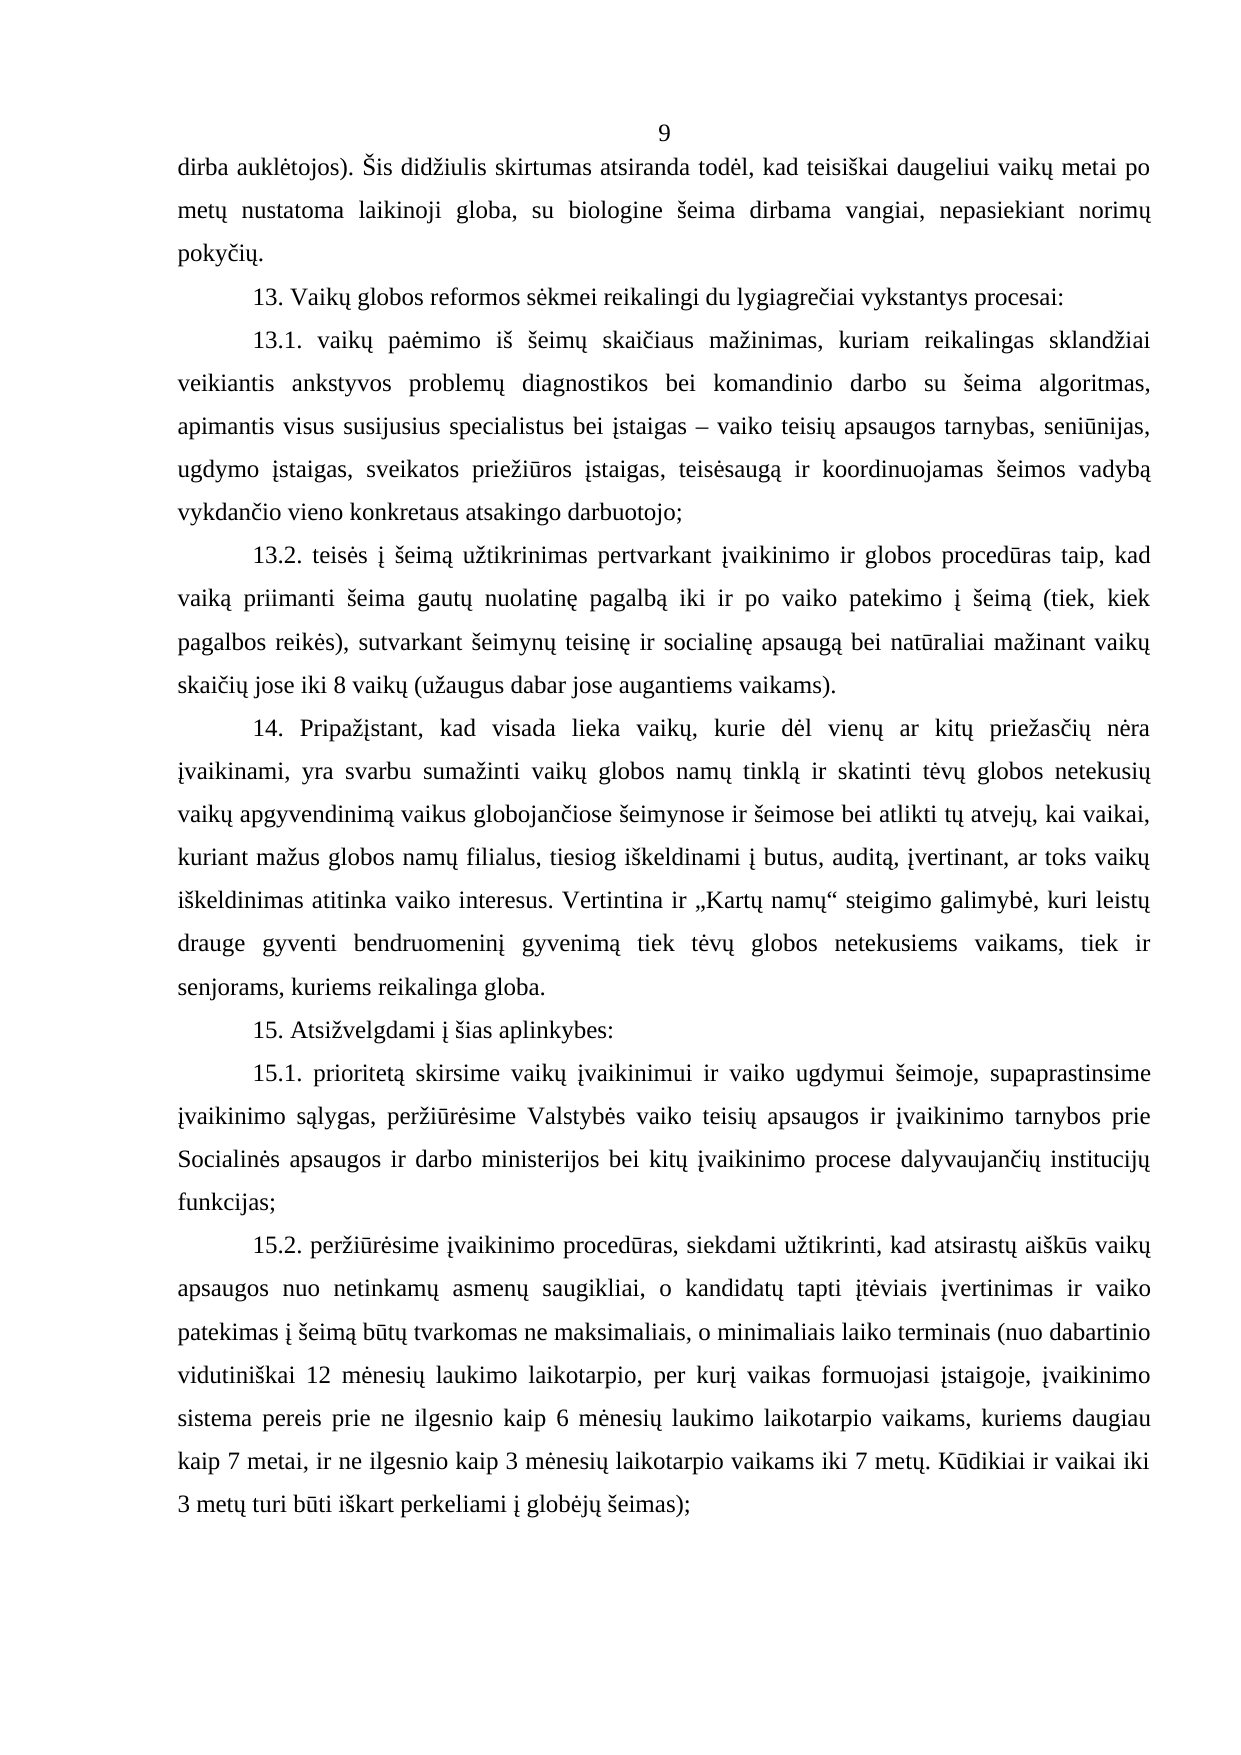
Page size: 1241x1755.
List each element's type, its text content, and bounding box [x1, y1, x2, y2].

text 13.2. teisės į šeimą užtikrinimas pertvarkant įvaikinimo ir globos procedūras taip, kad vaiką priimanti šeima gautų nuolatinę pagalbą iki ir po vaiko patekimo į šeimą (tiek, kiek pagalbos reikės), sutvarkant šeimynų teisinę ir socialinę apsaugą bei natūraliai mažinant vaikų skaičių jose iki 8 vaikų (užaugus dabar jose augantiems vaikams). [177, 540, 1152, 698]
text 13. Vaikų globos reformos sėkmei reikalingi du lygiagrečiai vykstantys procesai: [177, 282, 1152, 310]
text 14. Pripažįstant, kad visada lieka vaikų, kurie dėl vienų ar kitų priežasčių nėra įvaikinami, yra svarbu sumažinti vaikų globos namų tinklą ir skatinti tėvų globos netekusių vaikų apgyvendinimą vaikus globojančiose šeimynose ir šeimose bei atlikti tų atvejų, kai vaikai, kuriant mažus globos namų filialus, tiesiog iškeldinami į butus, auditą, įvertinant, ar toks vaikų iškeldinimas atitinka vaiko interesus. Vertintina ir „Kartų namų“ steigimo galimybė, kuri leistų drauge gyventi bendruomeninį gyvenimą tiek tėvų globos netekusiems vaikams, tiek ir senjorams, kuriems reikalinga globa. [177, 713, 1152, 1000]
text 15.1. prioritetą skirsime vaikų įvaikinimui ir vaiko ugdymui šeimoje, supaprastinsime įvaikinimo sąlygas, peržiūrėsime Valstybės vaiko teisių apsaugos ir įvaikinimo tarnybos prie Socialinės apsaugos ir darbo ministerijos bei kitų įvaikinimo procese dalyvaujančių institucijų funkcijas; [177, 1058, 1152, 1216]
text 15.2. peržiūrėsime įvaikinimo procedūras, siekdami užtikrinti, kad atsirastų aiškūs vaikų apsaugos nuo netinkamų asmenų saugikliai, o kandidatų tapti įtėviais įvertinimas ir vaiko patekimas į šeimą būtų tvarkomas ne maksimaliais, o minimaliais laiko terminais (nuo dabartinio vidutiniškai 12 mėnesių laukimo laikotarpio, per kurį vaikas formuojasi įstaigoje, įvaikinimo sistema pereis prie ne ilgesnio kaip 6 mėnesių laukimo laikotarpio vaikams, kuriems daugiau kaip 7 metai, ir ne ilgesnio kaip 3 mėnesių laikotarpio vaikams iki 7 metų. Kūdikiai ir vaikai iki 3 metų turi būti iškart perkeliami į globėjų šeimas); [177, 1230, 1152, 1518]
text 15. Atsižvelgdami į šias aplinkybes: [177, 1015, 1152, 1043]
text dirba auklėtojos). Šis didžiulis skirtumas atsiranda todėl, kad teisiškai daugeliui vaikų metai po metų nustatoma laikinoji globa, su biologine šeima dirbama vangiai, nepasiekiant norimų pokyčių. [177, 152, 1152, 267]
text 13.1. vaikų paėmimo iš šeimų skaičiaus mažinimas, kuriam reikalingas sklandžiai veikiantis ankstyvos problemų diagnostikos bei komandinio darbo su šeima algoritmas, apimantis visus susijusius specialistus bei įstaigas – vaiko teisių apsaugos tarnybas, seniūnijas, ugdymo įstaigas, sveikatos priežiūros įstaigas, teisėsaugą ir koordinuojamas šeimos vadybą vykdančio vieno konkretaus atsakingo darbuotojo; [177, 325, 1152, 526]
